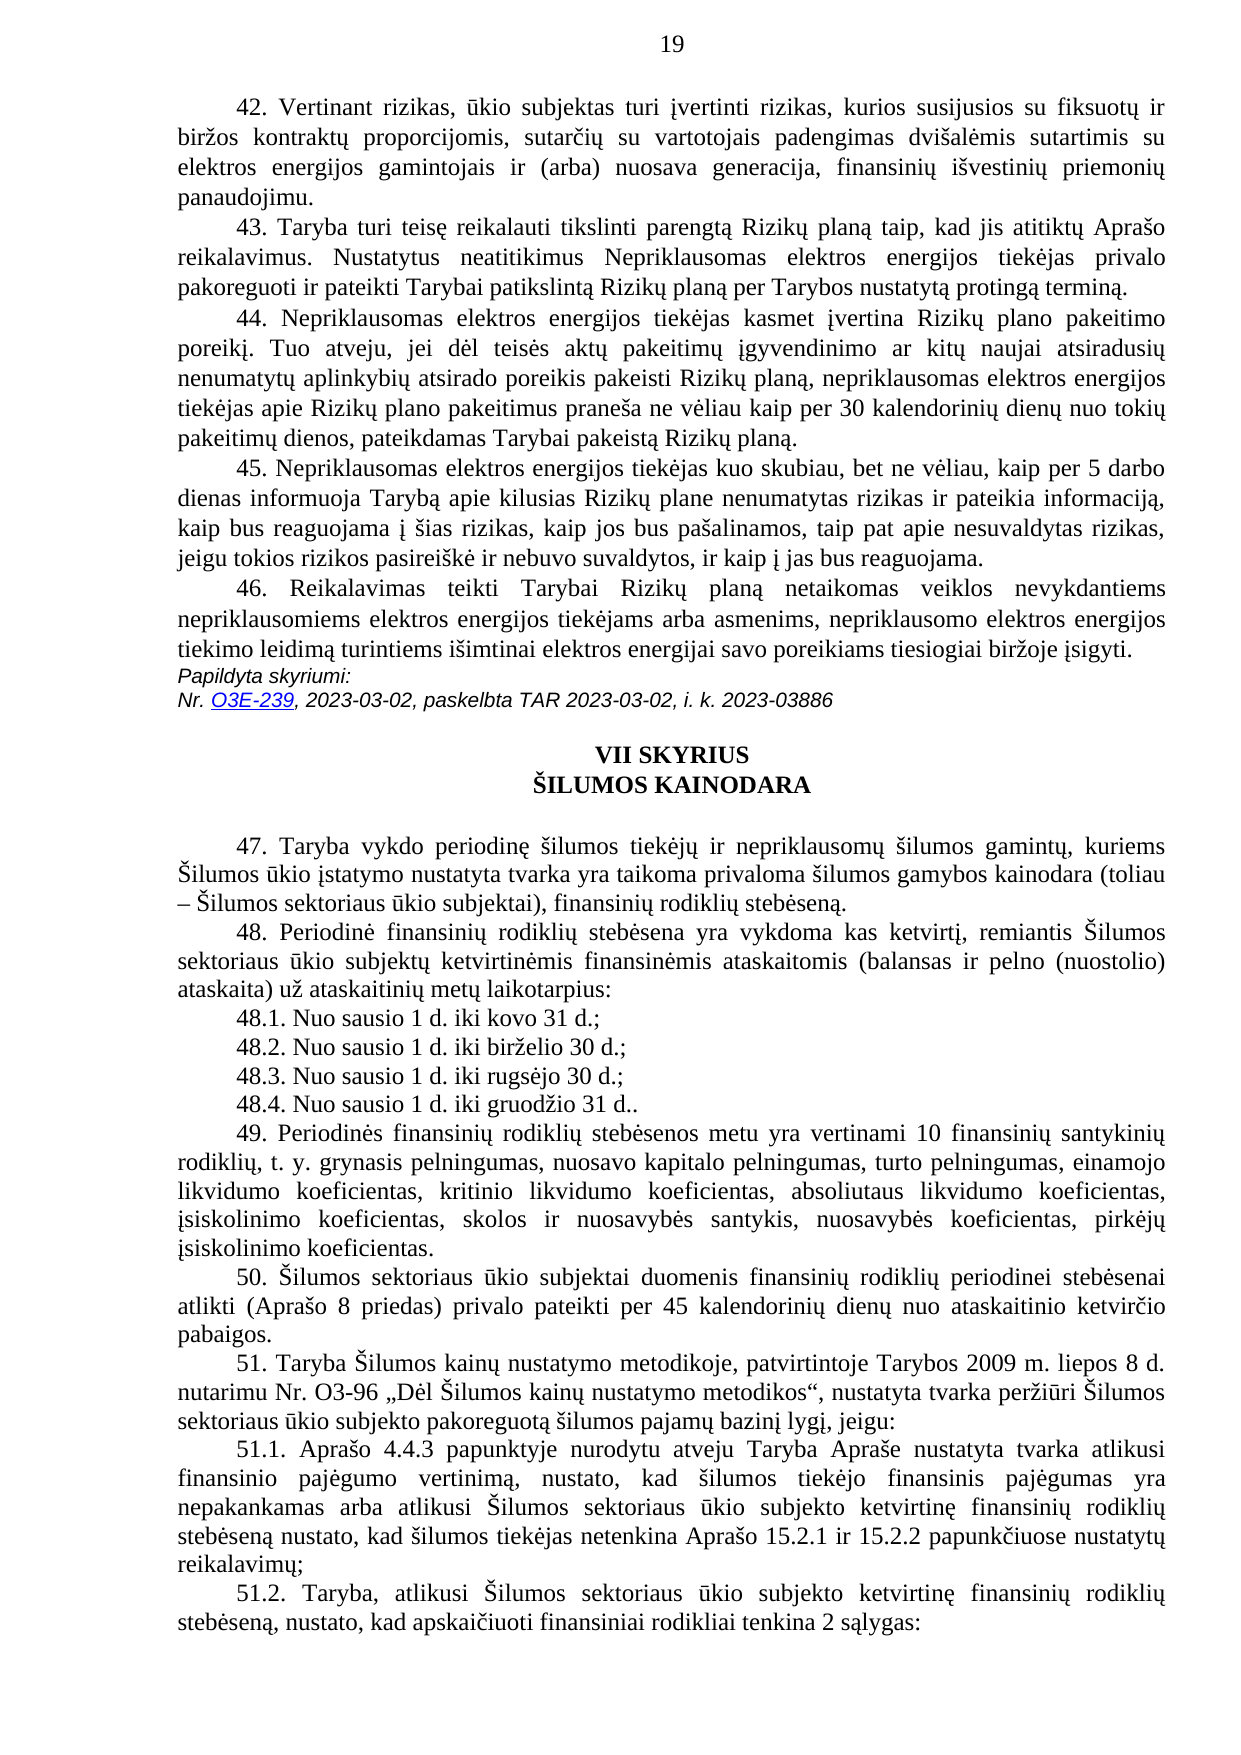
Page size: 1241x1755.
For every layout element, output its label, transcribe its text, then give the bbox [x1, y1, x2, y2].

text 45. Nepriklausomas elektros energijos tiekėjas kuo skubiau, bet ne vėliau, kaip per 5 darbo dienas informuoja Tarybą apie kilusias Rizikų plane nenumatytas rizikas ir pateikia informaciją, kaip bus reaguojama į šias rizikas, kaip jos bus pašalinamos, taip pat apie nesuvaldytas rizikas, jeigu tokios rizikos pasireiškė ir nebuvo suvaldytos, ir kaip į jas bus reaguojama. [177, 453, 1167, 572]
text 46. Reikalavimas teikti Tarybai Rizikų planą netaikomas veiklos nevykdantiems nepriklausomiems elektros energijos tiekėjams arba asmenims, nepriklausomo elektros energijos tiekimo leidimą turintiems išimtinai elektros energijai savo poreikiams tiesiogiai biržoje įsigyti. [177, 573, 1167, 662]
text Nr. O3E-239, 2023-03-02, paskelbta TAR 2023-03-02, i. k. 2023-03886 [177, 688, 1167, 712]
text 42. Vertinant rizikas, ūkio subjektas turi įvertinti rizikas, kurios susijusios su fiksuotų ir biržos kontraktų proporcijomis, sutarčių su vartotojais padengimas dvišalėmis sutartimis su elektros energijos gamintojais ir (arba) nuosava generacija, finansinių išvestinių priemonių panaudojimu. [177, 92, 1167, 211]
text 44. Nepriklausomas elektros energijos tiekėjas kasmet įvertina Rizikų plano pakeitimo poreikį. Tuo atveju, jei dėl teisės aktų pakeitimų įgyvendinimo ar kitų naujai atsiradusių nenumatytų aplinkybių atsirado poreikis pakeisti Rizikų planą, nepriklausomas elektros energijos tiekėjas apie Rizikų plano pakeitimus praneša ne vėliau kaip per 30 kalendorinių dienų nuo tokių pakeitimų dienos, pateikdamas Tarybai pakeistą Rizikų planą. [177, 303, 1167, 452]
text 50. Šilumos sektoriaus ūkio subjektai duomenis finansinių rodiklių periodinei stebėsenai atlikti (Aprašo 8 priedas) privalo pateikti per 45 kalendorinių dienų nuo ataskaitinio ketvirčio pabaigos. [177, 1262, 1167, 1348]
text Papildyta skyriumi: [177, 664, 1167, 688]
text 51. Taryba Šilumos kainų nustatymo metodikoje, patvirtintoje Tarybos 2009 m. liepos 8 d. nutarimu Nr. O3-96 „Dėl Šilumos kainų nustatymo metodikos“, nustatyta tvarka peržiūri Šilumos sektoriaus ūkio subjekto pakoreguotą šilumos pajamų bazinį lygį, jeigu: [177, 1348, 1167, 1434]
text VII SKYRIUS [177, 741, 1167, 769]
text 48.4. Nuo sausio 1 d. iki gruodžio 31 d.. [177, 1089, 1167, 1118]
text ŠILUMOS KAINODARA [177, 771, 1167, 799]
text 48.2. Nuo sausio 1 d. iki birželio 30 d.; [177, 1032, 1167, 1061]
text 48. Periodinė finansinių rodiklių stebėsena yra vykdoma kas ketvirtį, remiantis Šilumos sektoriaus ūkio subjektų ketvirtinėmis finansinėmis ataskaitomis (balansas ir pelno (nuostolio) ataskaita) už ataskaitinių metų laikotarpius: [177, 917, 1167, 1003]
text 49. Periodinės finansinių rodiklių stebėsenos metu yra vertinami 10 finansinių santykinių rodiklių, t. y. grynasis pelningumas, nuosavo kapitalo pelningumas, turto pelningumas, einamojo likvidumo koeficientas, kritinio likvidumo koeficientas, absoliutaus likvidumo koeficientas, įsiskolinimo koeficientas, skolos ir nuosavybės santykis, nuosavybės koeficientas, pirkėjų įsiskolinimo koeficientas. [177, 1118, 1167, 1262]
text 43. Taryba turi teisę reikalauti tikslinti parengtą Rizikų planą taip, kad jis atitiktų Aprašo reikalavimus. Nustatytus neatitikimus Nepriklausomas elektros energijos tiekėjas privalo pakoreguoti ir pateikti Tarybai patikslintą Rizikų planą per Tarybos nustatytą protingą terminą. [177, 212, 1167, 301]
text 48.3. Nuo sausio 1 d. iki rugsėjo 30 d.; [177, 1061, 1167, 1089]
text 47. Taryba vykdo periodinę šilumos tiekėjų ir nepriklausomų šilumos gamintų, kuriems Šilumos ūkio įstatymo nustatyta tvarka yra taikoma privaloma šilumos gamybos kainodara (toliau – Šilumos sektoriaus ūkio subjektai), finansinių rodiklių stebėseną. [177, 831, 1167, 917]
text 51.1. Aprašo 4.4.3 papunktyje nurodytu atveju Taryba Apraše nustatyta tvarka atlikusi finansinio pajėgumo vertinimą, nustato, kad šilumos tiekėjo finansinis pajėgumas yra nepakankamas arba atlikusi Šilumos sektoriaus ūkio subjekto ketvirtinę finansinių rodiklių stebėseną nustato, kad šilumos tiekėjas netenkina Aprašo 15.2.1 ir 15.2.2 papunkčiuose nustatytų reikalavimų; [177, 1434, 1167, 1578]
text 48.1. Nuo sausio 1 d. iki kovo 31 d.; [177, 1003, 1167, 1032]
text 51.2. Taryba, atlikusi Šilumos sektoriaus ūkio subjekto ketvirtinę finansinių rodiklių stebėseną, nustato, kad apskaičiuoti finansiniai rodikliai tenkina 2 sąlygas: [177, 1578, 1167, 1636]
